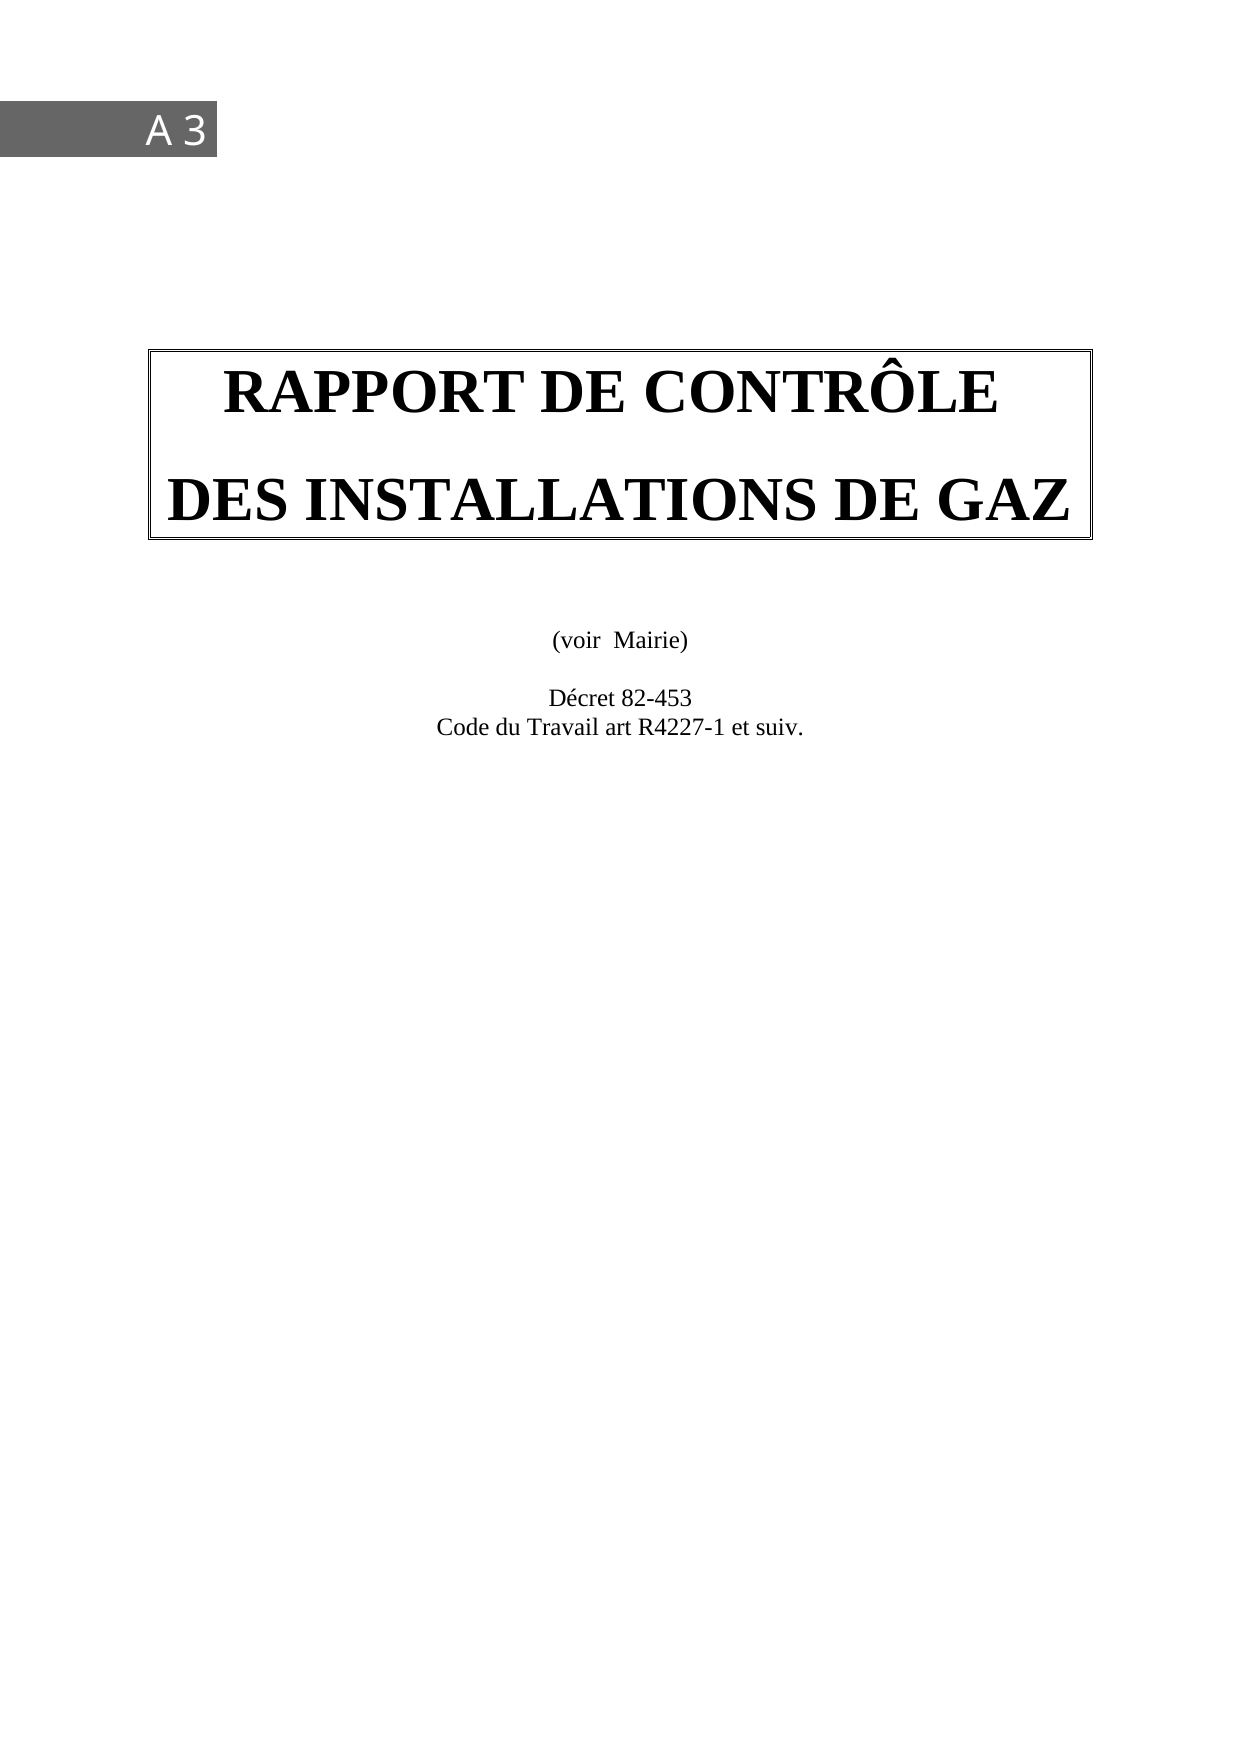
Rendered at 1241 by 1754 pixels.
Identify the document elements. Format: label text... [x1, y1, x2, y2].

text (voir Mairie) [148, 625, 1092, 654]
subtitle RAPPORT DE CONTRÔLE [151, 352, 1090, 426]
text A 3 [0, 101, 217, 157]
subtitle DES INSTALLATIONS DE GAZ [151, 457, 1090, 537]
text Décret 82-453 [148, 683, 1092, 712]
text Code du Travail art R4227-1 et suiv. [148, 712, 1092, 740]
